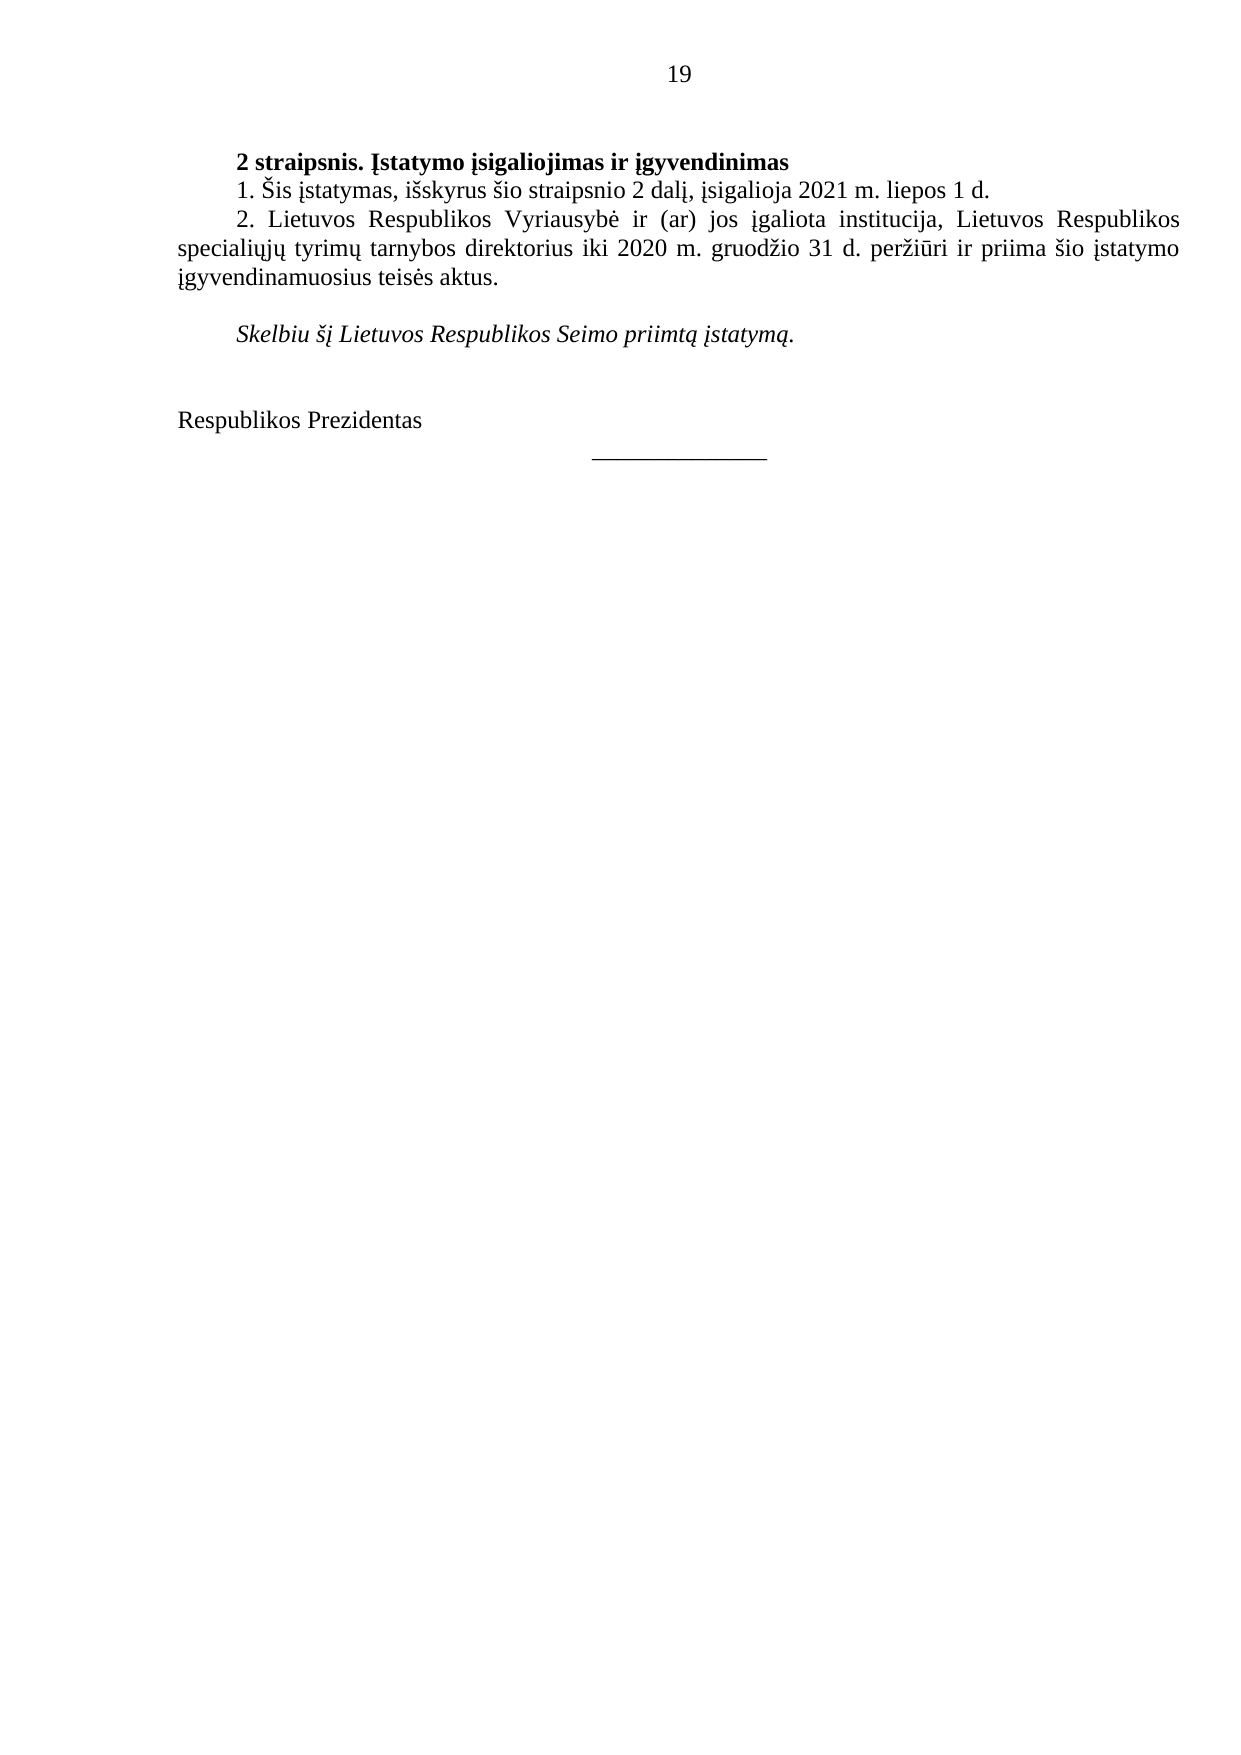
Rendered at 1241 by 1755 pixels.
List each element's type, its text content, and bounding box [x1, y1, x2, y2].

text Respublikos Prezidentas [177, 406, 1181, 434]
text 2. Lietuvos Respublikos Vyriausybė ir (ar) jos įgaliota institucija, Lietuvos Respublikos specialiųjų tyrimų tarnybos direktorius iki 2020 m. gruodžio 31 d. peržiūri ir priima šio įstatymo įgyvendinamuosius teisės aktus. [177, 204, 1181, 291]
text 1. Šis įstatymas, išskyrus šio straipsnio 2 dalį, įsigalioja 2021 m. liepos 1 d. [177, 176, 1181, 204]
text Skelbiu šį Lietuvos Respublikos Seimo priimtą įstatymą. [177, 319, 1181, 348]
text ______________ [177, 434, 1181, 463]
text 2 straipsnis. Įstatymo įsigaliojimas ir įgyvendinimas [177, 147, 1181, 176]
